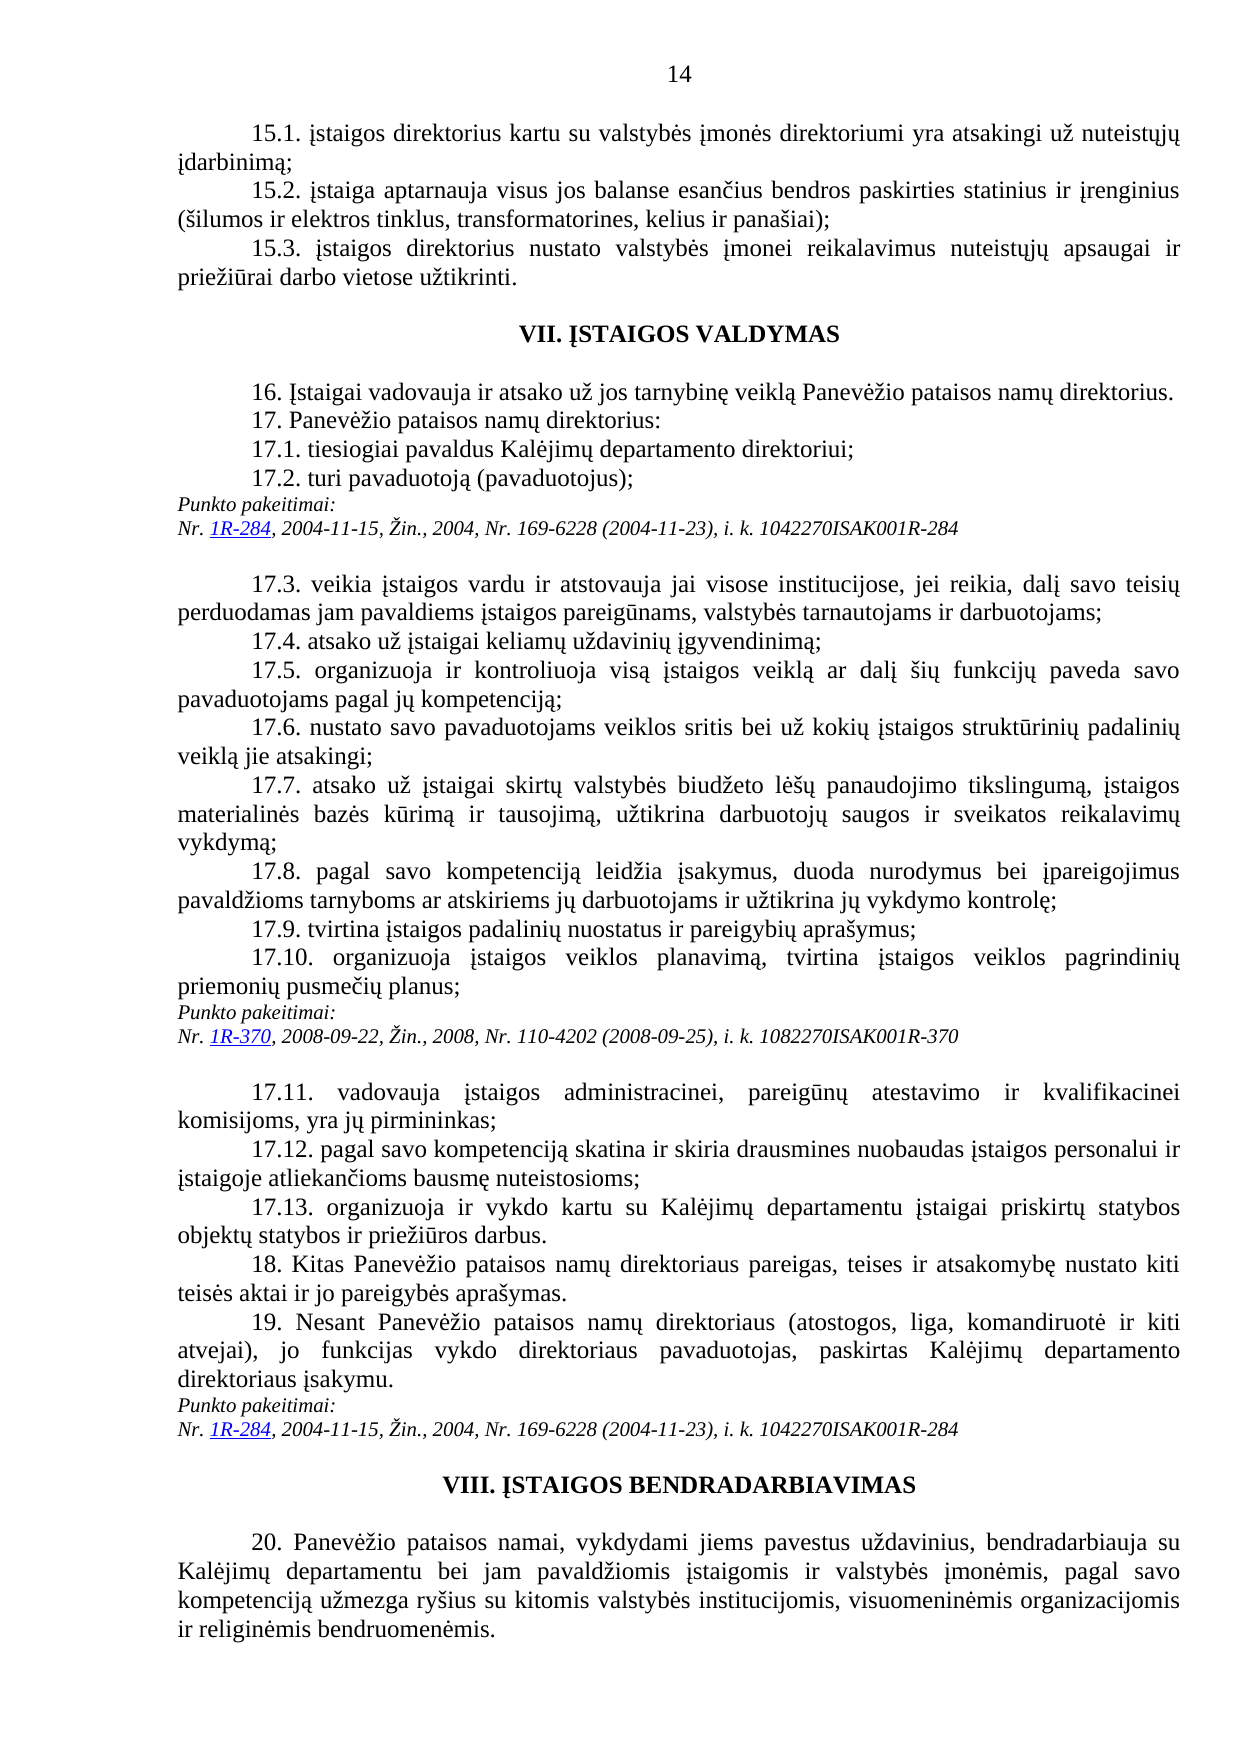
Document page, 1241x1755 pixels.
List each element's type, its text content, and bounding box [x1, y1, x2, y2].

text 17.10. organizuoja įstaigos veiklos planavimą, tvirtina įstaigos veiklos pagrindinių priemonių pusmečių planus; [177, 942, 1181, 1000]
text 17.12. pagal savo kompetenciją skatina ir skiria drausmines nuobaudas įstaigos personalui ir įstaigoje atliekančioms bausmę nuteistosioms; [177, 1134, 1181, 1192]
text 15.1. įstaigos direktorius kartu su valstybės įmonės direktoriumi yra atsakingi už nuteistųjų įdarbinimą; [177, 118, 1181, 176]
text 17. Panevėžio pataisos namų direktorius: [177, 406, 1181, 434]
text 17.3. veikia įstaigos vardu ir atstovauja jai visose institucijose, jei reikia, dalį savo teisių perduodamas jam pavaldiems įstaigos pareigūnams, valstybės tarnautojams ir darbuotojams; [177, 569, 1181, 626]
text 19. Nesant Panevėžio pataisos namų direktoriaus (atostogos, liga, komandiruotė ir kiti atvejai), jo funkcijas vykdo direktoriaus pavaduotojas, paskirtas Kalėjimų departamento direktoriaus įsakymu. [177, 1307, 1181, 1393]
text Nr. 1R-370, 2008-09-22, Žin., 2008, Nr. 110-4202 (2008-09-25), i. k. 1082270ISAK001R-370 [177, 1024, 1181, 1048]
text VIII. ĮSTAIGOS BENDRADARBIAVIMAS [177, 1470, 1181, 1499]
text 17.4. atsako už įstaigai keliamų uždavinių įgyvendinimą; [177, 626, 1181, 655]
text 17.5. organizuoja ir kontroliuoja visą įstaigos veiklą ar dalį šių funkcijų paveda savo pavaduotojams pagal jų kompetenciją; [177, 655, 1181, 712]
text Punkto pakeitimai: [177, 492, 1181, 516]
text 17.1. tiesiogiai pavaldus Kalėjimų departamento direktoriui; [177, 434, 1181, 463]
text 20. Panevėžio pataisos namai, vykdydami jiems pavestus uždavinius, bendradarbiauja su Kalėjimų departamentu bei jam pavaldžiomis įstaigomis ir valstybės įmonėmis, pagal savo kompetenciją užmezga ryšius su kitomis valstybės institucijomis, visuomeninėmis organizacijomis ir religinėmis bendruomenėmis. [177, 1527, 1181, 1642]
text 15.2. įstaiga aptarnauja visus jos balanse esančius bendros paskirties statinius ir įrenginius (šilumos ir elektros tinklus, transformatorines, kelius ir panašiai); [177, 176, 1181, 233]
text 17.11. vadovauja įstaigos administracinei, pareigūnų atestavimo ir kvalifikacinei komisijoms, yra jų pirmininkas; [177, 1077, 1181, 1134]
text 17.2. turi pavaduotoją (pavaduotojus); [177, 463, 1181, 492]
text 17.9. tvirtina įstaigos padalinių nuostatus ir pareigybių aprašymus; [177, 914, 1181, 942]
text Punkto pakeitimai: [177, 1393, 1181, 1417]
text 18. Kitas Panevėžio pataisos namų direktoriaus pareigas, teises ir atsakomybę nustato kiti teisės aktai ir jo pareigybės aprašymas. [177, 1249, 1181, 1307]
text 17.8. pagal savo kompetenciją leidžia įsakymus, duoda nurodymus bei įpareigojimus pavaldžioms tarnyboms ar atskiriems jų darbuotojams ir užtikrina jų vykdymo kontrolę; [177, 856, 1181, 914]
text 16. Įstaigai vadovauja ir atsako už jos tarnybinę veiklą Panevėžio pataisos namų direktorius. [177, 377, 1181, 406]
text Nr. 1R-284, 2004-11-15, Žin., 2004, Nr. 169-6228 (2004-11-23), i. k. 1042270ISAK001R-284 [177, 516, 1181, 540]
text 17.13. organizuoja ir vykdo kartu su Kalėjimų departamentu įstaigai priskirtų statybos objektų statybos ir priežiūros darbus. [177, 1192, 1181, 1249]
text Nr. 1R-284, 2004-11-15, Žin., 2004, Nr. 169-6228 (2004-11-23), i. k. 1042270ISAK001R-284 [177, 1417, 1181, 1441]
text Punkto pakeitimai: [177, 1000, 1181, 1024]
text 17.6. nustato savo pavaduotojams veiklos sritis bei už kokių įstaigos struktūrinių padalinių veiklą jie atsakingi; [177, 712, 1181, 770]
text 15.3. įstaigos direktorius nustato valstybės įmonei reikalavimus nuteistųjų apsaugai ir priežiūrai darbo vietose užtikrinti. [177, 233, 1181, 291]
text VII. ĮSTAIGOS VALDYMAS [177, 319, 1181, 348]
text 17.7. atsako už įstaigai skirtų valstybės biudžeto lėšų panaudojimo tikslingumą, įstaigos materialinės bazės kūrimą ir tausojimą, užtikrina darbuotojų saugos ir sveikatos reikalavimų vykdymą; [177, 770, 1181, 856]
